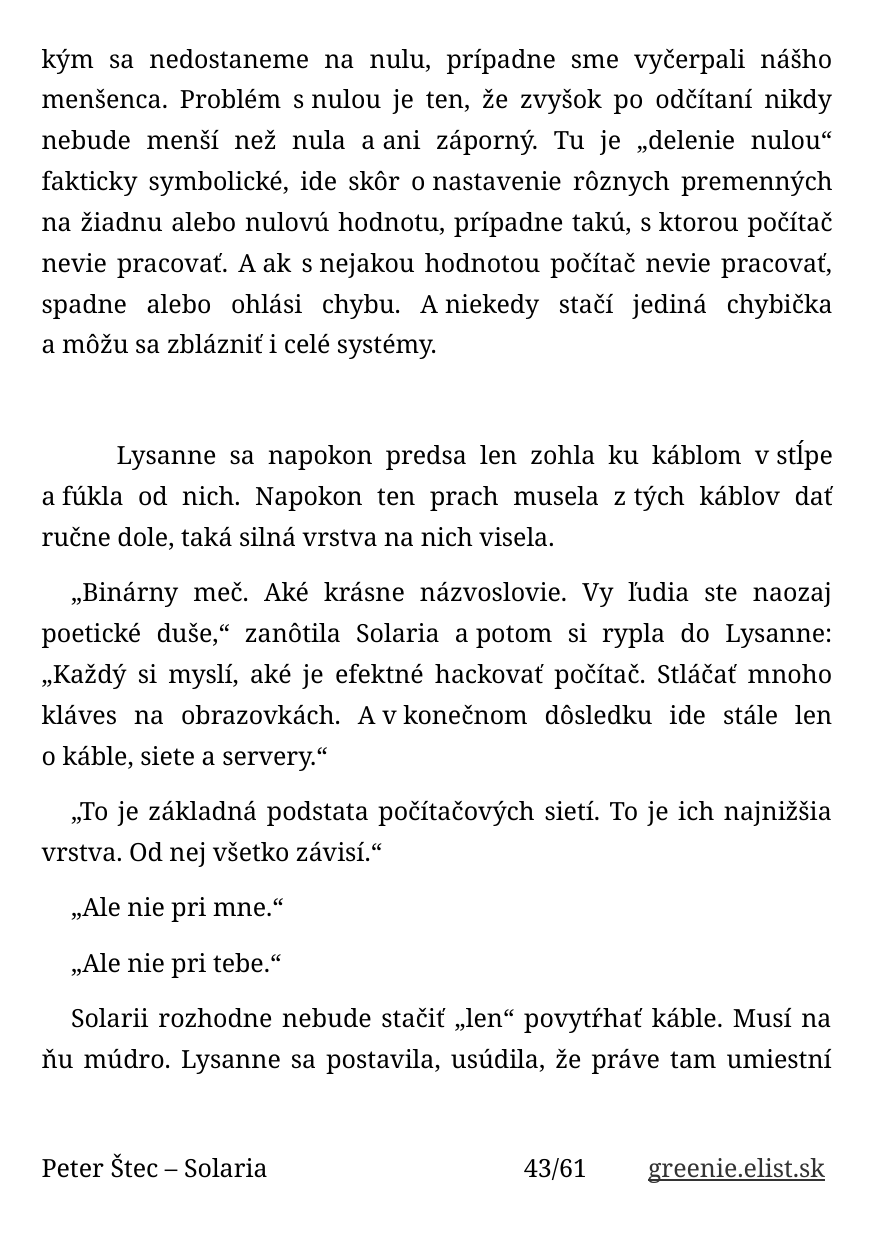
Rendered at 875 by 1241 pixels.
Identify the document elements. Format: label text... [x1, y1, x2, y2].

text „Ale nie pri tebe.“ [41, 946, 833, 979]
text Solarii rozhodne nebude stačiť „len“ povytŕhať káble. Musí na ňu múdro. Lysanne sa postavila, usúdila, že práve tam umiestní [41, 1001, 833, 1076]
text kým sa nedostaneme na nulu, prípadne sme vyčerpali nášho menšenca. Problém s nulou je ten, že zvyšok po odčítaní nikdy nebude menší než nula a ani záporný. Tu je „delenie nulou“ fakticky symbolické, ide skôr o nastavenie rôznych premenných na žiadnu alebo nulovú hodnotu, prípadne takú, s ktorou počítač nevie pracovať. A ak s nejakou hodnotou počítač nevie pracovať, spadne alebo ohlási chybu. A niekedy stačí jediná chybička a môžu sa zblázniť i celé systémy. [41, 41, 833, 361]
text „Binárny meč. Aké krásne názvoslovie. Vy ľudia ste naozaj poetické duše,“ zanôtila Solaria a potom si rypla do Lysanne: „Každý si myslí, aké je efektné hackovať počítač. Stláčať mnoho kláves na obrazovkách. A v konečnom dôsledku ide stále len o káble, siete a servery.“ [41, 575, 833, 772]
text „To je základná podstata počítačových sietí. To je ich najnižšia vrstva. Od nej všetko závisí.“ [41, 794, 833, 869]
text „Ale nie pri mne.“ [41, 890, 833, 924]
text Lysanne sa napokon predsa len zohla ku káblom v stĺpe a fúkla od nich. Napokon ten prach musela z tých káblov dať ručne dole, taká silná vrstva na nich visela. [41, 438, 833, 554]
